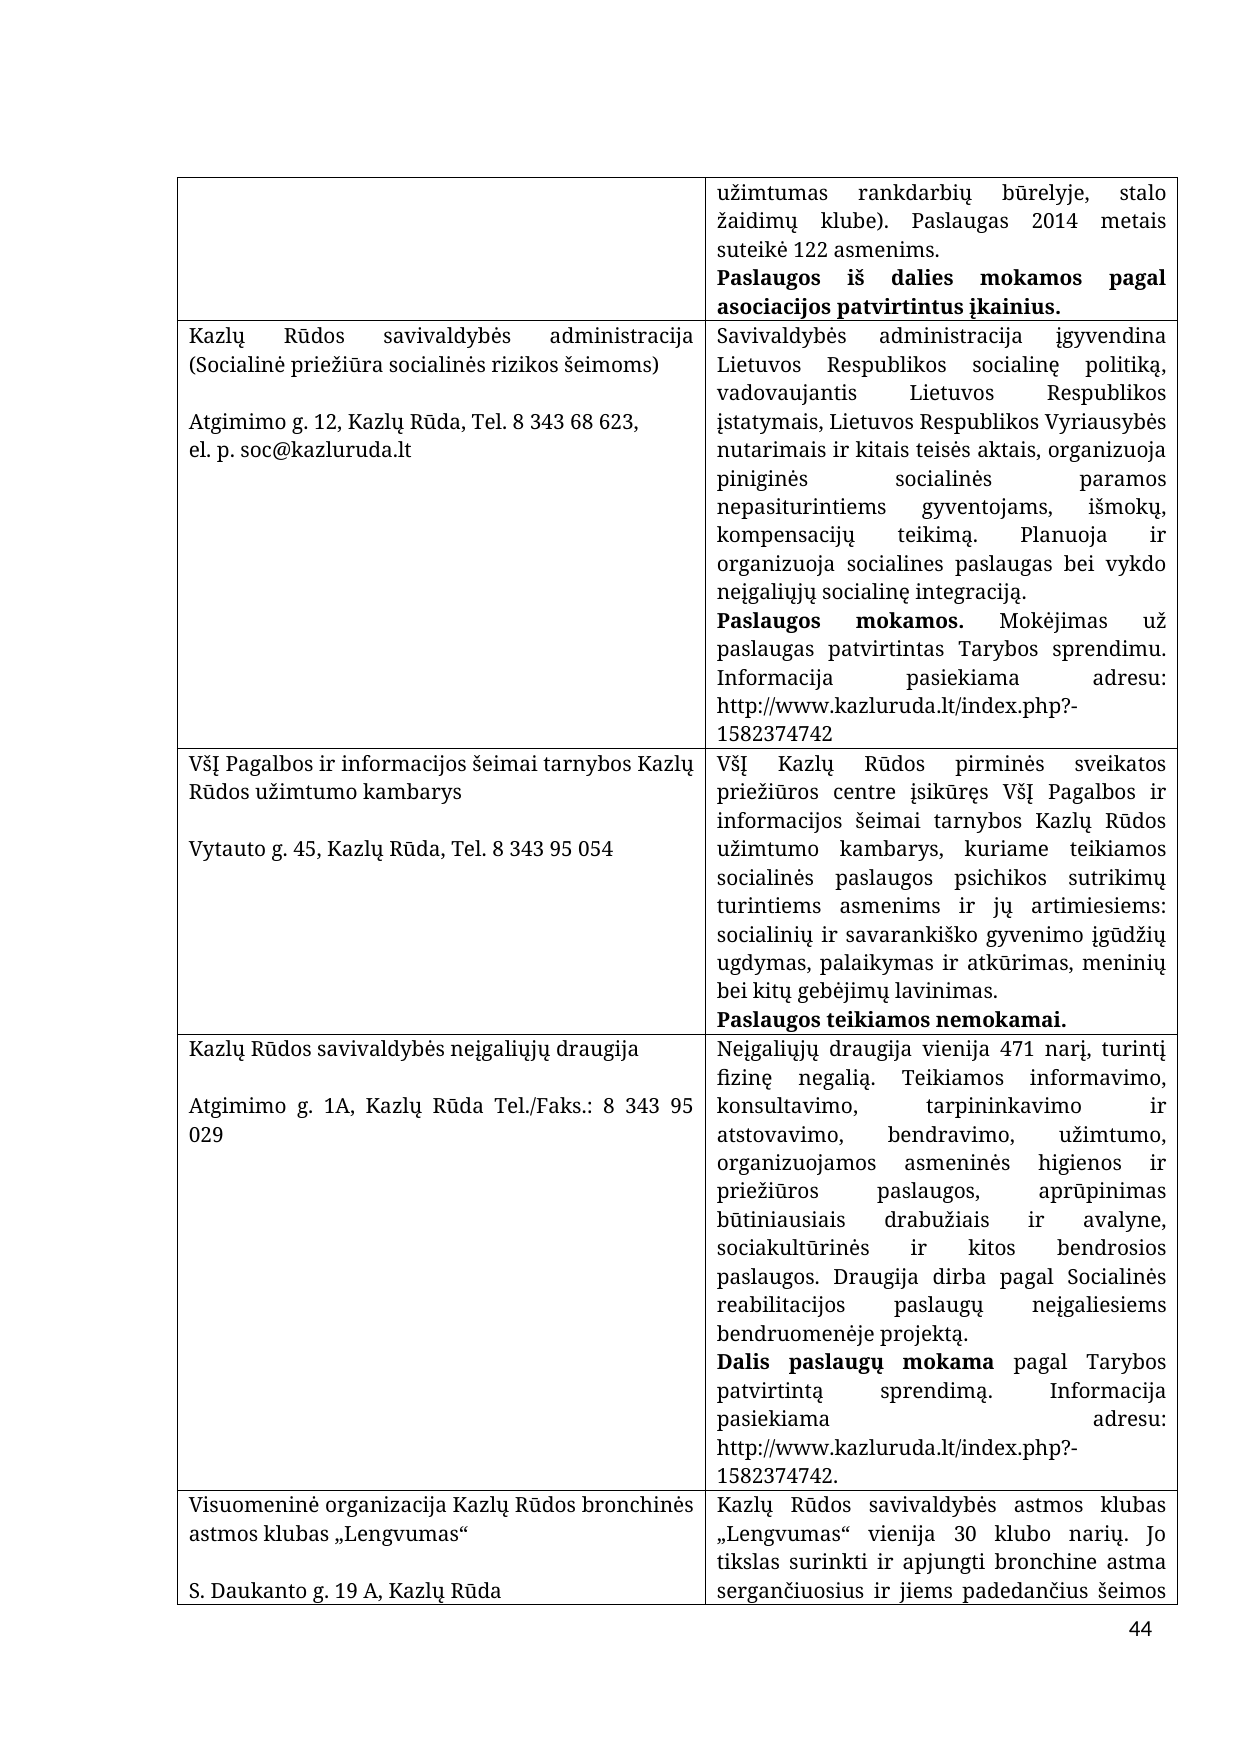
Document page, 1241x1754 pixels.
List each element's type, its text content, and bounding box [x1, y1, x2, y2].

table_cell Neįgaliųjų draugija vienija 471 narį, turintį fizinę negalią. Teikiamos informavimo, konsultavimo, tarpininkavimo ir atstovavimo, bendravimo, užimtumo, organizuojamos asmeninės higienos ir priežiūros paslaugos, aprūpinimas būtiniausiais drabužiais ir avalyne, sociakultūrinės ir kitos bendrosios paslaugos. Draugija dirba pagal Socialinės reabilitacijos paslaugų neįgaliesiems bendruomenėje projektą. Dalis paslaugų mokama pagal Tarybos patvirtintą sprendimą. Informacija pasiekiama adresu: http://www.kazluruda.lt/index.php?-1582374742. [706, 1035, 1177, 1489]
table_cell Kazlų Rūdos savivaldybės administracija (Socialinė priežiūra socialinės rizikos šeimoms) Atgimimo g. 12, Kazlų Rūda, Tel. 8 343 68 623, el. p. soc@kazluruda.lt [178, 321, 705, 748]
table_cell VšĮ Kazlų Rūdos pirminės sveikatos priežiūros centre įsikūręs VšĮ Pagalbos ir informacijos šeimai tarnybos Kazlų Rūdos užimtumo kambarys, kuriame teikiamos socialinės paslaugos psichikos sutrikimų turintiems asmenims ir jų artimiesiems: socialinių ir savarankiško gyvenimo įgūdžių ugdymas, palaikymas ir atkūrimas, meninių bei kitų gebėjimų lavinimas. Paslaugos teikiamos nemokamai. [706, 749, 1177, 1033]
table_cell užimtumas rankdarbių būrelyje, stalo žaidimų klube). Paslaugas 2014 metais suteikė 122 asmenims. Paslaugos iš dalies mokamos pagal asociacijos patvirtintus įkainius. [706, 178, 1177, 320]
table_cell Kazlų Rūdos savivaldybės astmos klubas „Lengvumas“ vienija 30 klubo narių. Jo tikslas surinkti ir apjungti bronchine astma sergančiuosius ir jiems padedančius šeimos [706, 1491, 1177, 1604]
table_cell Savivaldybės administracija įgyvendina Lietuvos Respublikos socialinę politiką, vadovaujantis Lietuvos Respublikos įstatymais, Lietuvos Respublikos Vyriausybės nutarimais ir kitais teisės aktais, organizuoja piniginės socialinės paramos nepasiturintiems gyventojams, išmokų, kompensacijų teikimą. Planuoja ir organizuoja socialines paslaugas bei vykdo neįgaliųjų socialinę integraciją. Paslaugos mokamos. Mokėjimas už paslaugas patvirtintas Tarybos sprendimu. Informacija pasiekiama adresu: http://www.kazluruda.lt/index.php?-1582374742 [706, 321, 1177, 748]
table_cell VšĮ Pagalbos ir informacijos šeimai tarnybos Kazlų Rūdos užimtumo kambarys Vytauto g. 45, Kazlų Rūda, Tel. 8 343 95 054 [178, 749, 705, 1033]
table_cell [178, 178, 705, 320]
table_cell Visuomeninė organizacija Kazlų Rūdos bronchinės astmos klubas „Lengvumas“ S. Daukanto g. 19 A, Kazlų Rūda [178, 1491, 705, 1604]
table_cell Kazlų Rūdos savivaldybės neįgaliųjų draugija Atgimimo g. 1A, Kazlų Rūda Tel./Faks.: 8 343 95 029 [178, 1035, 705, 1489]
